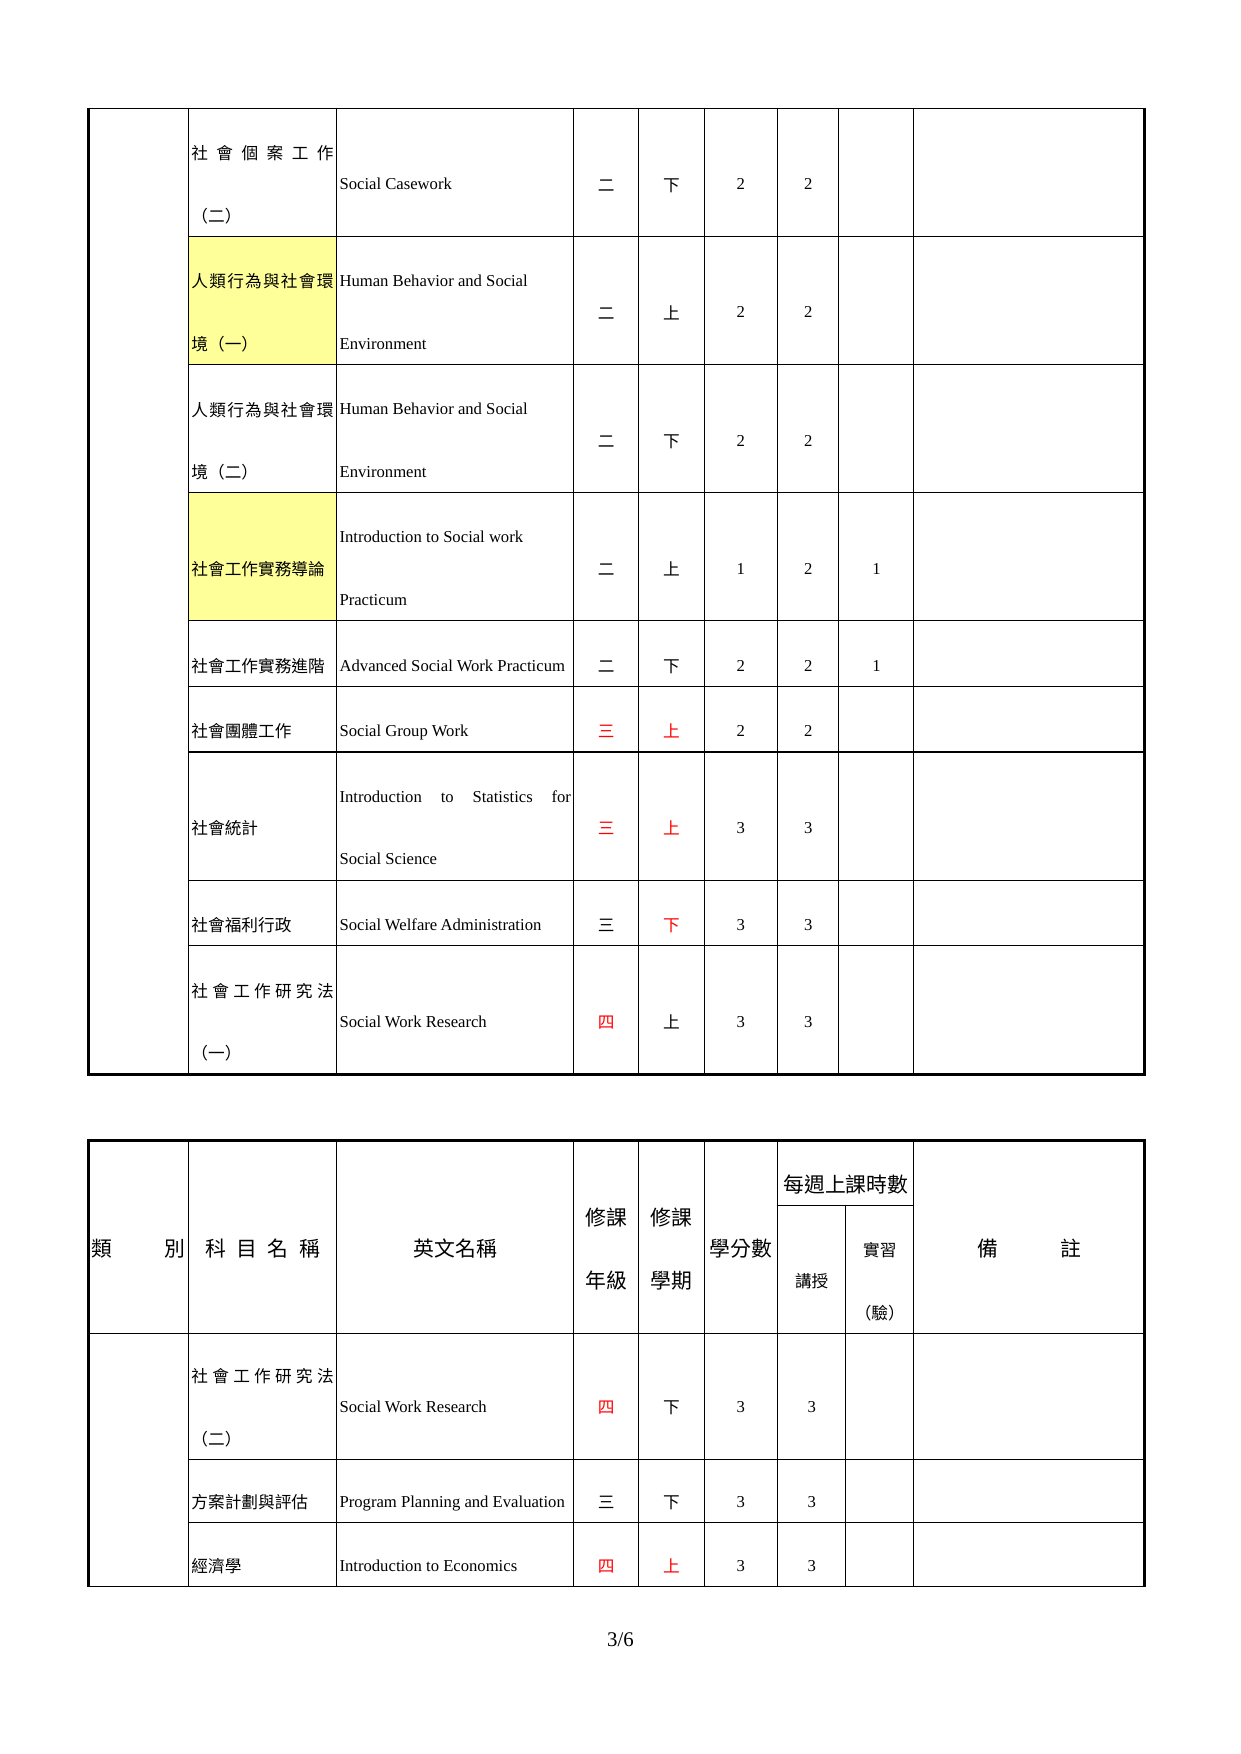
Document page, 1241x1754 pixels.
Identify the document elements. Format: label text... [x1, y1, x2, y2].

table_cell [914, 946, 1143, 1073]
table_cell Program Planning and Evaluation [337, 1460, 573, 1522]
table_cell 二 [574, 365, 638, 492]
table_cell 下 [639, 881, 704, 945]
table_cell 社會工作實務進階 [189, 621, 336, 686]
table_header 修課 學期 [639, 1142, 704, 1333]
table_cell 社會統計 [189, 753, 336, 879]
table_cell 3 [778, 881, 838, 945]
table_cell 1 [839, 621, 913, 686]
table_cell 3 [705, 753, 777, 879]
table_cell 四 [574, 946, 638, 1073]
table_cell 二 [574, 109, 638, 236]
table_cell 2 [778, 365, 838, 492]
table_cell 3 [778, 1460, 845, 1522]
table_cell 四 [574, 1523, 638, 1586]
table_cell [914, 1334, 1143, 1459]
table_cell [914, 1523, 1143, 1586]
table_cell 2 [705, 365, 777, 492]
table_header 修課 年級 [574, 1142, 638, 1333]
table_cell 下 [639, 365, 704, 492]
table_cell Introduction to Social work Practicum [337, 493, 573, 620]
table_header 每週上課時數 [778, 1142, 913, 1204]
table_cell 上 [639, 493, 704, 620]
table_cell 下 [639, 621, 704, 686]
table_cell 3 [778, 753, 838, 879]
table_cell 講授 [778, 1206, 845, 1333]
table_cell 3 [705, 1334, 777, 1459]
table_cell [90, 1334, 188, 1586]
table_cell 二 [574, 237, 638, 364]
table_cell Advanced Social Work Practicum [337, 621, 573, 686]
table_cell 社會團體工作 [189, 687, 336, 751]
table_cell 3 [705, 946, 777, 1073]
table_cell [914, 109, 1143, 236]
table_cell 2 [778, 687, 838, 751]
table_cell Social Casework [337, 109, 573, 236]
table_cell [914, 621, 1143, 686]
table_cell 2 [705, 621, 777, 686]
table_cell 下 [639, 1334, 704, 1459]
table_cell 2 [705, 687, 777, 751]
table_cell 上 [639, 1523, 704, 1586]
table_cell 社會個案工作（二） [189, 109, 336, 236]
table_cell Social Group Work [337, 687, 573, 751]
table_cell 3 [705, 1460, 777, 1522]
table_cell 2 [705, 109, 777, 236]
table_cell 實習（驗） [846, 1206, 913, 1333]
table_cell 社會工作實務導論 [189, 493, 336, 620]
table_cell 3 [778, 1334, 845, 1459]
table_cell Human Behavior and Social Environment [337, 237, 573, 364]
table_cell 3 [778, 1523, 845, 1586]
table_cell [846, 1334, 913, 1459]
table_cell 經濟學 [189, 1523, 336, 1586]
table_cell 3 [705, 1523, 777, 1586]
table_cell 1 [839, 493, 913, 620]
table_header 英文名稱 [337, 1142, 573, 1333]
table_cell [839, 365, 913, 492]
table_cell Human Behavior and Social Environment [337, 365, 573, 492]
table_cell [914, 881, 1143, 945]
table_cell [914, 753, 1143, 879]
table_cell 三 [574, 687, 638, 751]
table_cell 下 [639, 1460, 704, 1522]
table_cell 三 [574, 753, 638, 879]
table_cell 3 [705, 881, 777, 945]
table_header 科 目 名 稱 [189, 1142, 336, 1333]
table_cell 2 [778, 493, 838, 620]
table_cell 下 [639, 109, 704, 236]
table_cell [914, 687, 1143, 751]
table_header 學分數 [705, 1142, 777, 1333]
table_cell [839, 881, 913, 945]
table_header 備 註 [914, 1142, 1143, 1333]
table_cell 人類行為與社會環境（一） [189, 237, 336, 364]
table_cell [914, 493, 1143, 620]
table_cell [846, 1460, 913, 1522]
table_cell [914, 237, 1143, 364]
table_cell 2 [778, 621, 838, 686]
table_cell 上 [639, 946, 704, 1073]
table_cell 三 [574, 881, 638, 945]
table_cell 方案計劃與評估 [189, 1460, 336, 1522]
table_cell 二 [574, 621, 638, 686]
table_cell [839, 237, 913, 364]
table_cell Introduction to Economics [337, 1523, 573, 1586]
table_cell Introduction to Statistics for Social Science [337, 753, 573, 879]
table_cell 社會工作研究法（二） [189, 1334, 336, 1459]
table_cell [914, 1460, 1143, 1522]
table_cell 上 [639, 237, 704, 364]
table_cell Social Welfare Administration [337, 881, 573, 945]
table_cell Social Work Research [337, 946, 573, 1073]
table_header 類 別 [90, 1142, 188, 1333]
table_cell 2 [705, 237, 777, 364]
table_cell 上 [639, 753, 704, 879]
table_cell 三 [574, 1460, 638, 1522]
table_cell 四 [574, 1334, 638, 1459]
table_cell 社會工作研究法（一） [189, 946, 336, 1073]
table_cell 2 [778, 109, 838, 236]
table_cell 上 [639, 687, 704, 751]
table_cell 3 [778, 946, 838, 1073]
table_cell [846, 1523, 913, 1586]
table_cell Social Work Research [337, 1334, 573, 1459]
table_cell 2 [778, 237, 838, 364]
table_cell 1 [705, 493, 777, 620]
table_cell [90, 109, 188, 1073]
table_cell [839, 687, 913, 751]
table_cell [839, 109, 913, 236]
table_cell 社會福利行政 [189, 881, 336, 945]
table_cell 人類行為與社會環境（二） [189, 365, 336, 492]
table_cell [839, 753, 913, 879]
table_cell 二 [574, 493, 638, 620]
table_cell [839, 946, 913, 1073]
table_cell [914, 365, 1143, 492]
